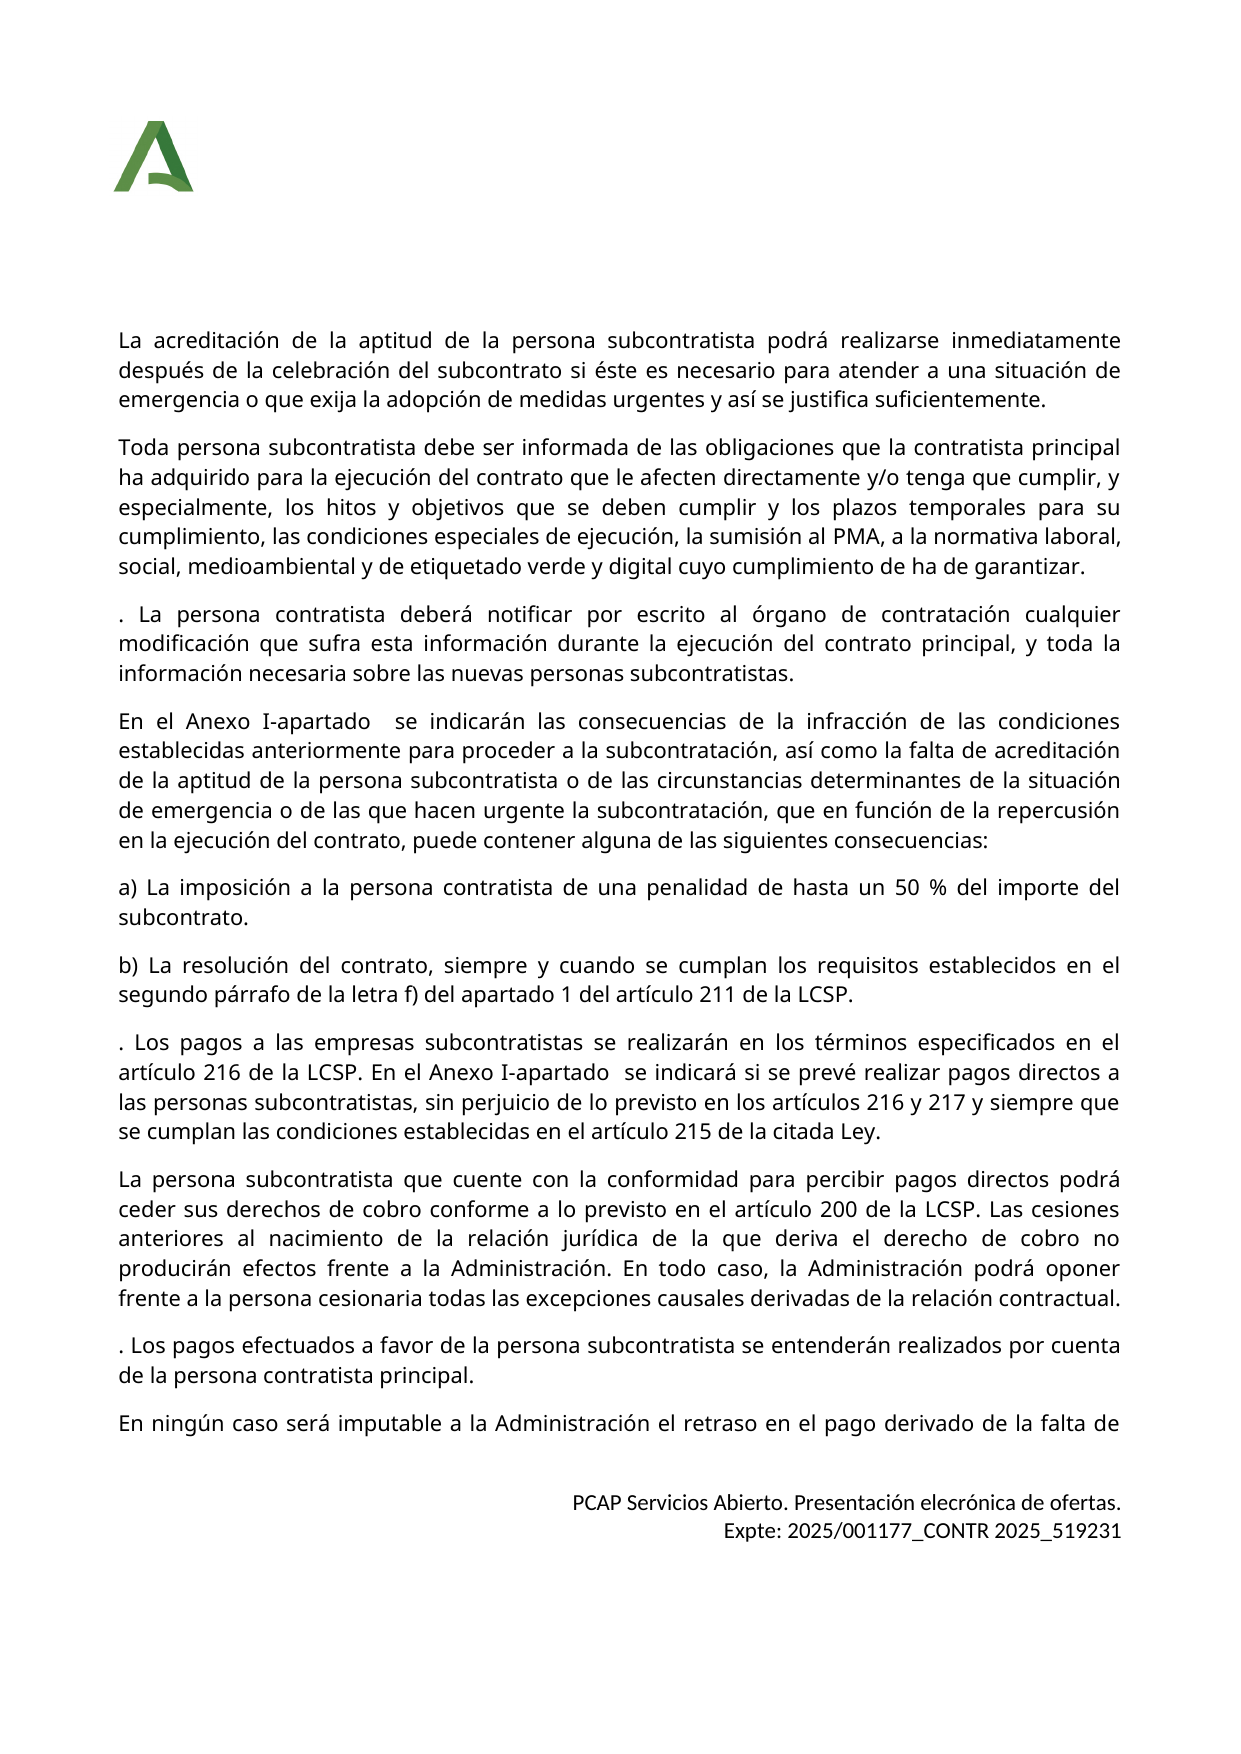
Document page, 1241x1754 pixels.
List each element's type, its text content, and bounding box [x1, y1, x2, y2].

text La acreditación de la aptitud de la persona subcontratista podrá realizarse inmediatamente después de la celebración del subcontrato si éste es necesario para atender a una situación de emergencia o que exija la adopción de medidas urgentes y así se justifica suficientemente. [118, 325, 1122, 414]
text . Los pagos efectuados a favor de la persona subcontratista se entenderán realizados por cuenta de la persona contratista principal. [118, 1330, 1122, 1390]
text La persona subcontratista que cuente con la conformidad para percibir pagos directos podrá ceder sus derechos de cobro conforme a lo previsto en el artículo 200 de la LCSP. Las cesiones anteriores al nacimiento de la relación jurídica de la que deriva el derecho de cobro no producirán efectos frente a la Administración. En todo caso, la Administración podrá oponer frente a la persona cesionaria todas las excepciones causales derivadas de la relación contractual. [118, 1164, 1122, 1313]
text a) La imposición a la persona contratista de una penalidad de hasta un 50 % del importe del subcontrato. [118, 872, 1122, 932]
picture [109, 116, 198, 196]
text . La persona contratista deberá notificar por escrito al órgano de contratación cualquier modificación que sufra esta información durante la ejecución del contrato principal, y toda la información necesaria sobre las nuevas personas subcontratistas. [118, 598, 1122, 688]
text . Los pagos a las empresas subcontratistas se realizarán en los términos especificados en el artículo 216 de la LCSP. En el Anexo I-apartado se indicará si se prevé realizar pagos directos a las personas subcontratistas, sin perjuicio de lo previsto en los artículos 216 y 217 y siempre que se cumplan las condiciones establecidas en el artículo 215 de la citada Ley. [118, 1027, 1122, 1146]
text En el Anexo I-apartado se indicarán las consecuencias de la infracción de las condiciones establecidas anteriormente para proceder a la subcontratación, así como la falta de acreditación de la aptitud de la persona subcontratista o de las circunstancias determinantes de la situación de emergencia o de las que hacen urgente la subcontratación, que en función de la repercusión en la ejecución del contrato, puede contener alguna de las siguientes consecuencias: [118, 706, 1122, 854]
text b) La resolución del contrato, siempre y cuando se cumplan los requisitos establecidos en el segundo párrafo de la letra f) del apartado 1 del artículo 211 de la LCSP. [118, 949, 1122, 1009]
text En ningún caso será imputable a la Administración el retraso en el pago derivado de la falta de [118, 1408, 1122, 1437]
text Toda persona subcontratista debe ser informada de las obligaciones que la contratista principal ha adquirido para la ejecución del contrato que le afecten directamente y/o tenga que cumplir, y especialmente, los hitos y objetivos que se deben cumplir y los plazos temporales para su cumplimiento, las condiciones especiales de ejecución, la sumisión al PMA, a la normativa laboral, social, medioambiental y de etiquetado verde y digital cuyo cumplimiento de ha de garantizar. [118, 432, 1122, 581]
